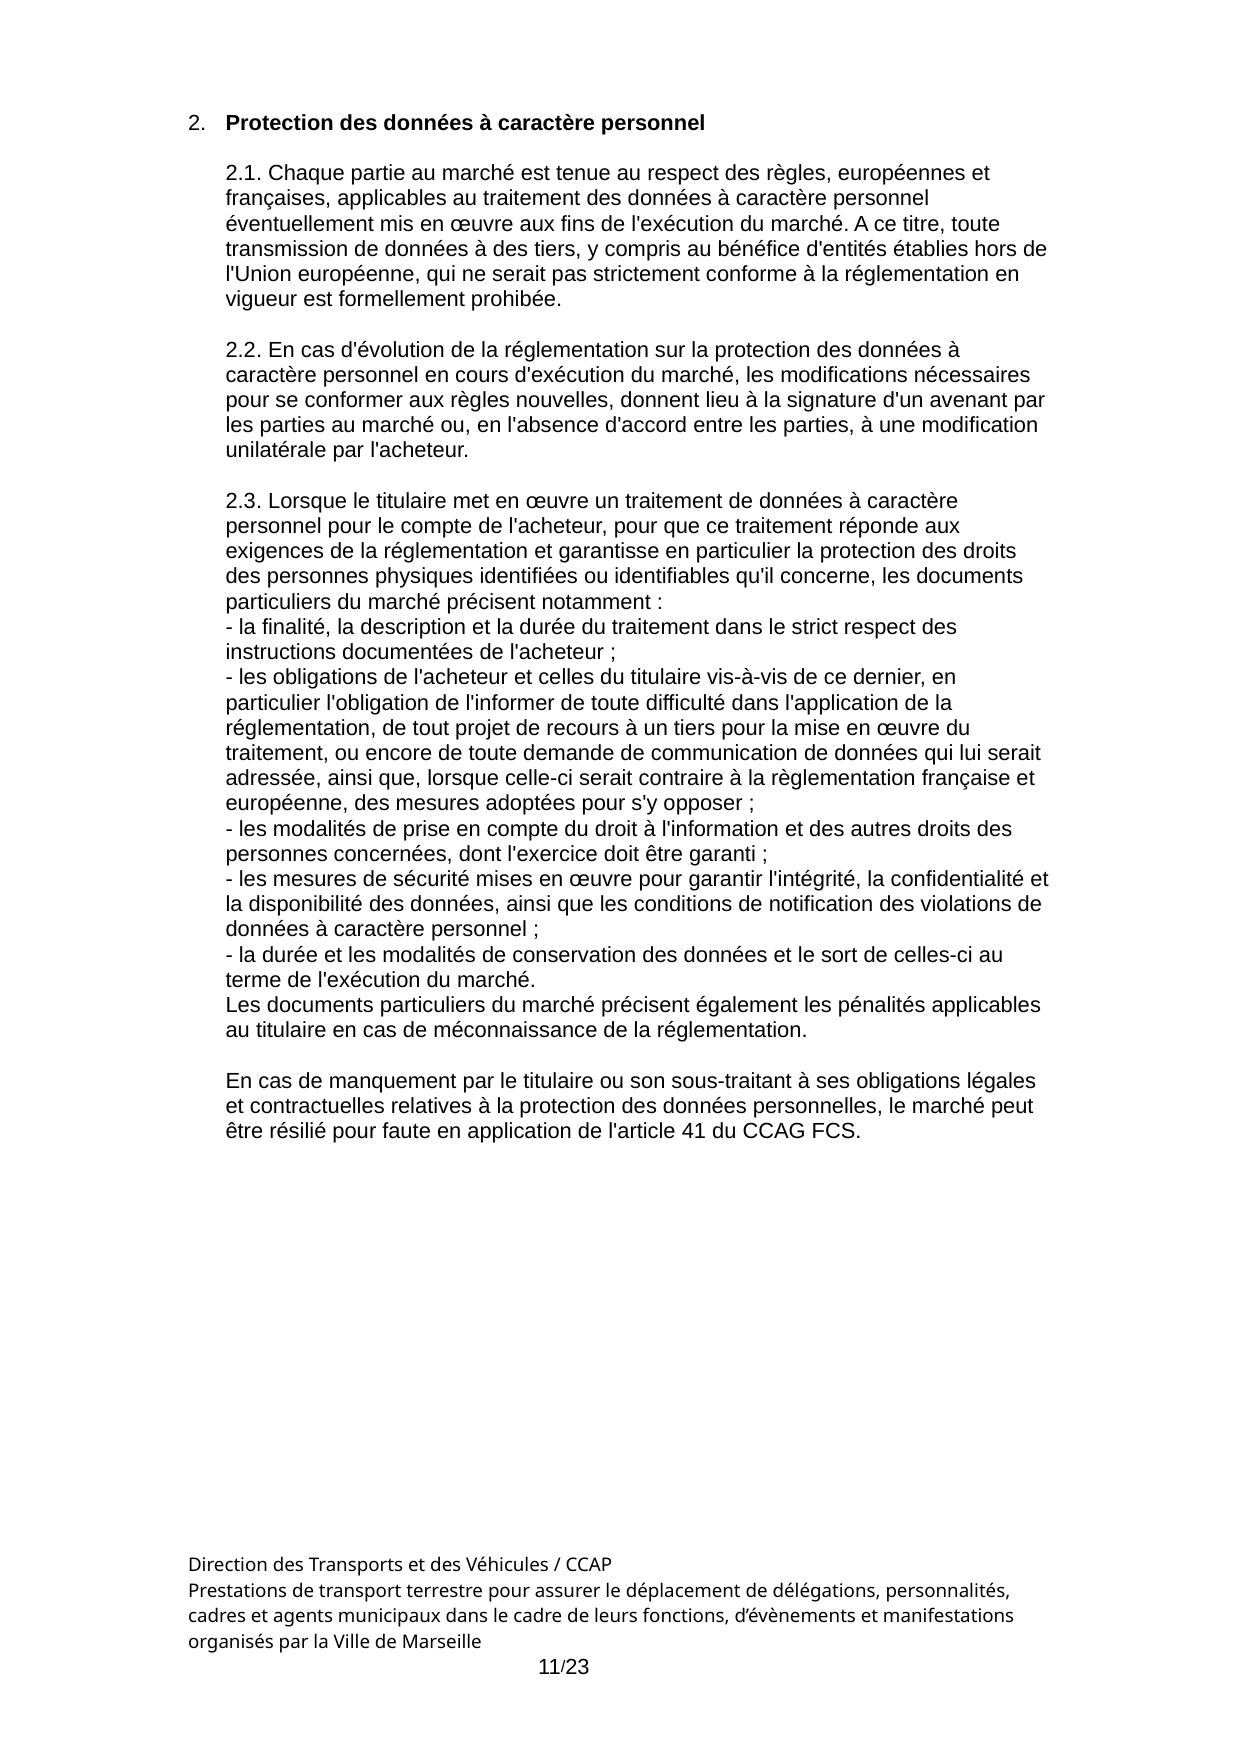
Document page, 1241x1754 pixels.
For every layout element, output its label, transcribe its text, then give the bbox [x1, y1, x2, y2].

list 2.3. Lorsque le titulaire met en œuvre un traitement de données à caractère personnel pour le compte de l'acheteur, pour que ce traitement réponde aux exigences de la réglementation et garantisse en particulier la protection des droits des personnes physiques identifiées ou identifiables qu'il concerne, les documents particuliers du marché précisent notamment : - la finalité, la description et la durée du traitement dans le strict respect des instructions documentées de l'acheteur ; - les obligations de l'acheteur et celles du titulaire vis-à-vis de ce dernier, en particulier l'obligation de l'informer de toute difficulté dans l'application de la réglementation, de tout projet de recours à un tiers pour la mise en œuvre du traitement, ou encore de toute demande de communication de données qui lui serait adressée, ainsi que, lorsque celle-ci serait contraire à la règlementation française et européenne, des mesures adoptées pour s'y opposer ; - les modalités de prise en compte du droit à l'information et des autres droits des personnes concernées, dont l'exercice doit être garanti ; - les mesures de sécurité mises en œuvre pour garantir l'intégrité, la confidentialité et la disponibilité des données, ainsi que les conditions de notification des violations de données à caractère personnel ; - la durée et les modalités de conservation des données et le sort de celles-ci au terme de l'exécution du marché. Les documents particuliers du marché précisent également les pénalités applicables au titulaire en cas de méconnaissance de la réglementation. En cas de manquement par le titulaire ou son sous-traitant à ses obligations légales et contractuelles relatives à la protection des données personnelles, le marché peut être résilié pour faute en application de l'article 41 du CCAG FCS. [188, 488, 1052, 1143]
list Protection des données à caractère personnel 2.1. Chaque partie au marché est tenue au respect des règles, européennes et françaises, applicables au traitement des données à caractère personnel éventuellement mis en œuvre aux fins de l'exécution du marché. A ce titre, toute transmission de données à des tiers, y compris au bénéfice d'entités établies hors de l'Union européenne, qui ne serait pas strictement conforme à la réglementation en vigueur est formellement prohibée. 2.2. En cas d'évolution de la réglementation sur la protection des données à caractère personnel en cours d'exécution du marché, les modifications nécessaires pour se conformer aux règles nouvelles, donnent lieu à la signature d'un avenant par les parties au marché ou, en l'absence d'accord entre les parties, à une modification unilatérale par l'acheteur. [188, 109, 1052, 462]
